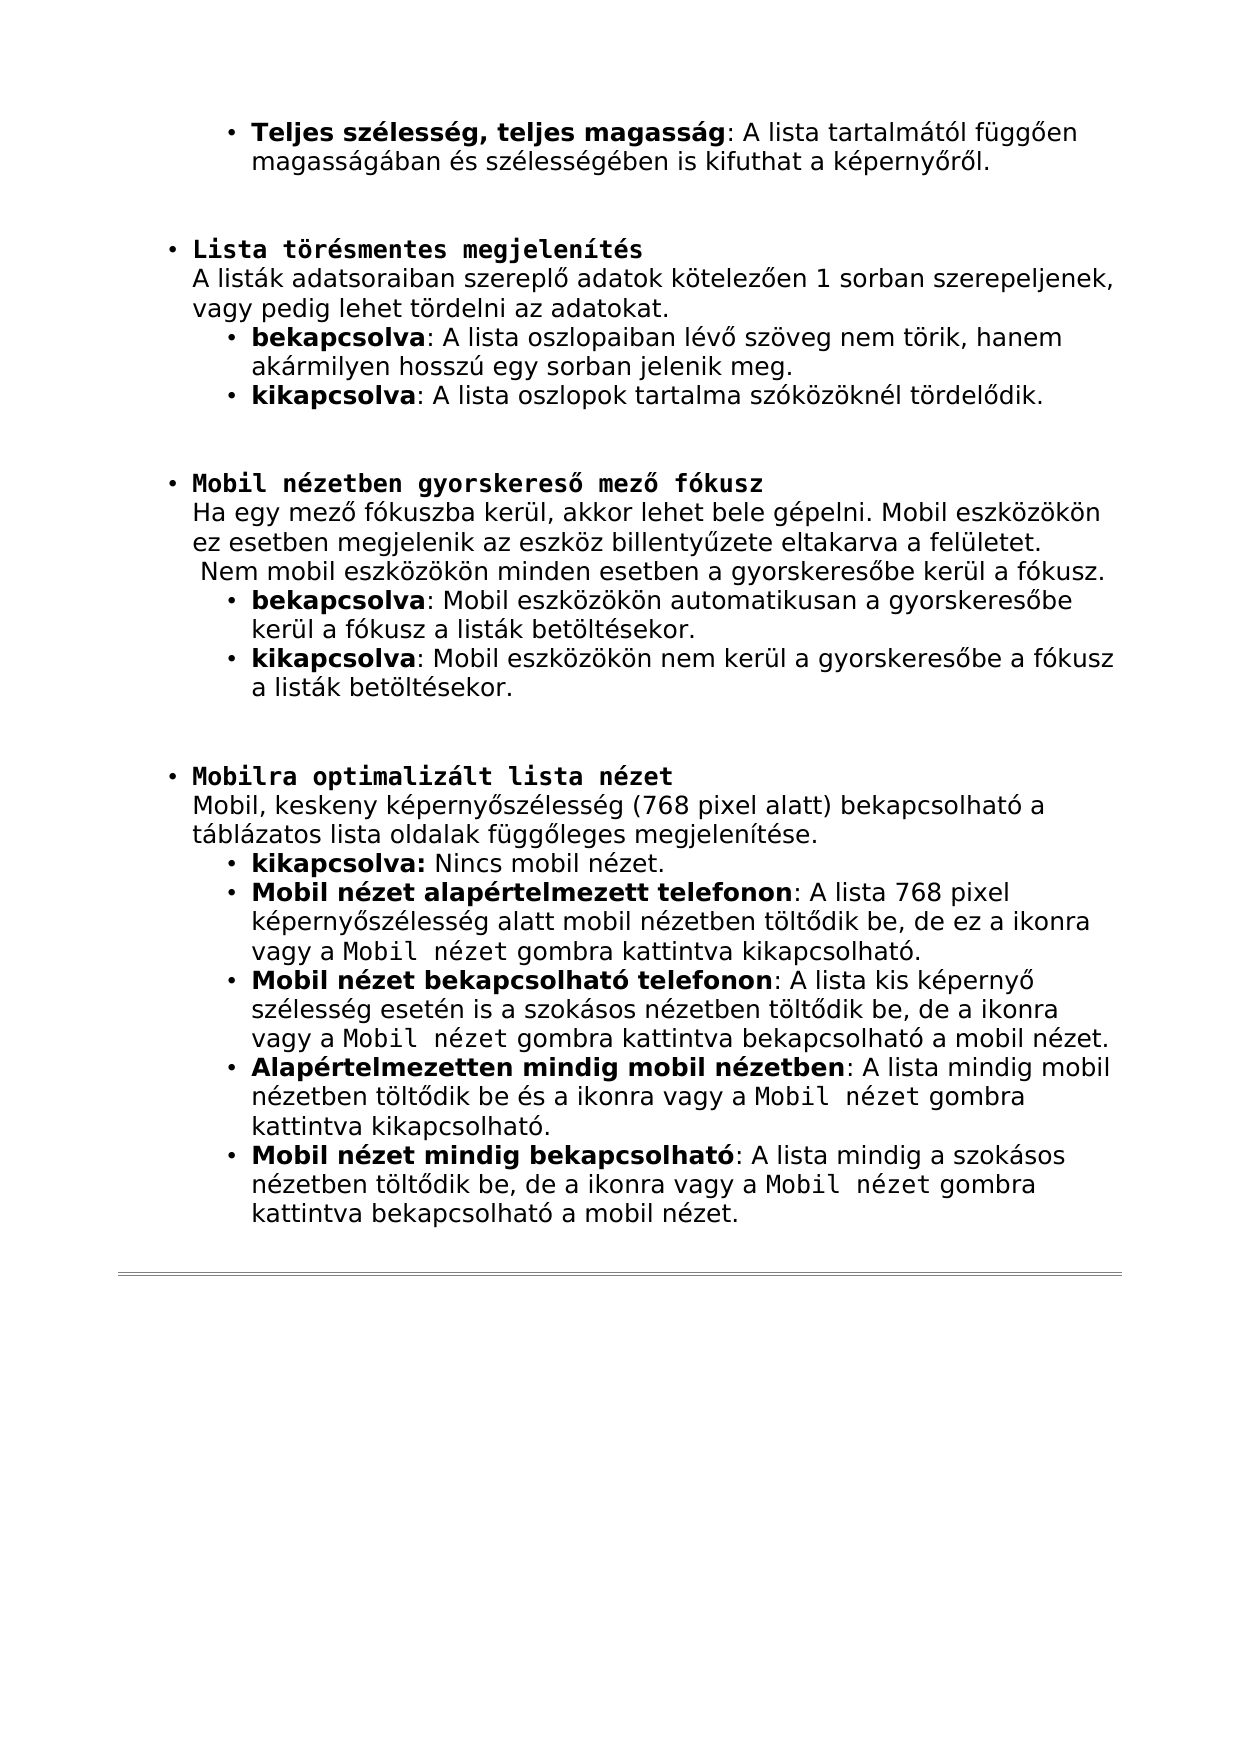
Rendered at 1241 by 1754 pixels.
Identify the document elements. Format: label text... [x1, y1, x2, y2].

list bekapcsolva: Mobil eszközökön automatikusan a gyorskeresőbe kerül a fókusz a listák betöltésekor. [236, 586, 1122, 644]
list Teljes szélesség, teljes magasság: A lista tartalmától függően magasságában és szélességében is kifuthat a képernyőről. [236, 118, 1122, 176]
list Mobil nézet mindig bekapcsolható: A lista mindig a szokásos nézetben töltődik be, de a ikonra vagy a Mobil nézet gombra kattintva bekapcsolható a mobil nézet. [236, 1141, 1122, 1228]
list Mobil nézetben gyorskereső mező fókusz Ha egy mező fókuszba kerül, akkor lehet bele gépelni. Mobil eszközökön ez esetben megjelenik az eszköz billentyűzete eltakarva a felületet. Nem mobil eszközökön minden esetben a gyorskeresőbe kerül a fókusz. [177, 469, 1122, 586]
list Alapértelmezetten mindig mobil nézetben: A lista mindig mobil nézetben töltődik be és a ikonra vagy a Mobil nézet gombra kattintva kikapcsolható. [236, 1053, 1122, 1141]
list Mobil nézet bekapcsolható telefonon: A lista kis képernyő szélesség esetén is a szokásos nézetben töltődik be, de a ikonra vagy a Mobil nézet gombra kattintva bekapcsolható a mobil nézet. [236, 966, 1122, 1053]
list Lista törésmentes megjelenítés A listák adatsoraiban szereplő adatok kötelezően 1 sorban szerepeljenek, vagy pedig lehet tördelni az adatokat. [177, 235, 1122, 323]
list Mobil nézet alapértelmezett telefonon: A lista 768 pixel képernyőszélesség alatt mobil nézetben töltődik be, de ez a ikonra vagy a Mobil nézet gombra kattintva kikapcsolható. [236, 878, 1122, 966]
list bekapcsolva: A lista oszlopaiban lévő szöveg nem törik, hanem akármilyen hosszú egy sorban jelenik meg. [236, 323, 1122, 381]
list kikapcsolva: Mobil eszközökön nem kerül a gyorskeresőbe a fókusz a listák betöltésekor. [236, 644, 1122, 703]
list Mobilra optimalizált lista nézet Mobil, keskeny képernyőszélesség (768 pixel alatt) bekapcsolható a táblázatos lista oldalak függőleges megjelenítése. [177, 762, 1122, 849]
list kikapcsolva: Nincs mobil nézet. [236, 849, 1122, 878]
list kikapcsolva: A lista oszlopok tartalma szóközöknél tördelődik. [236, 381, 1122, 410]
